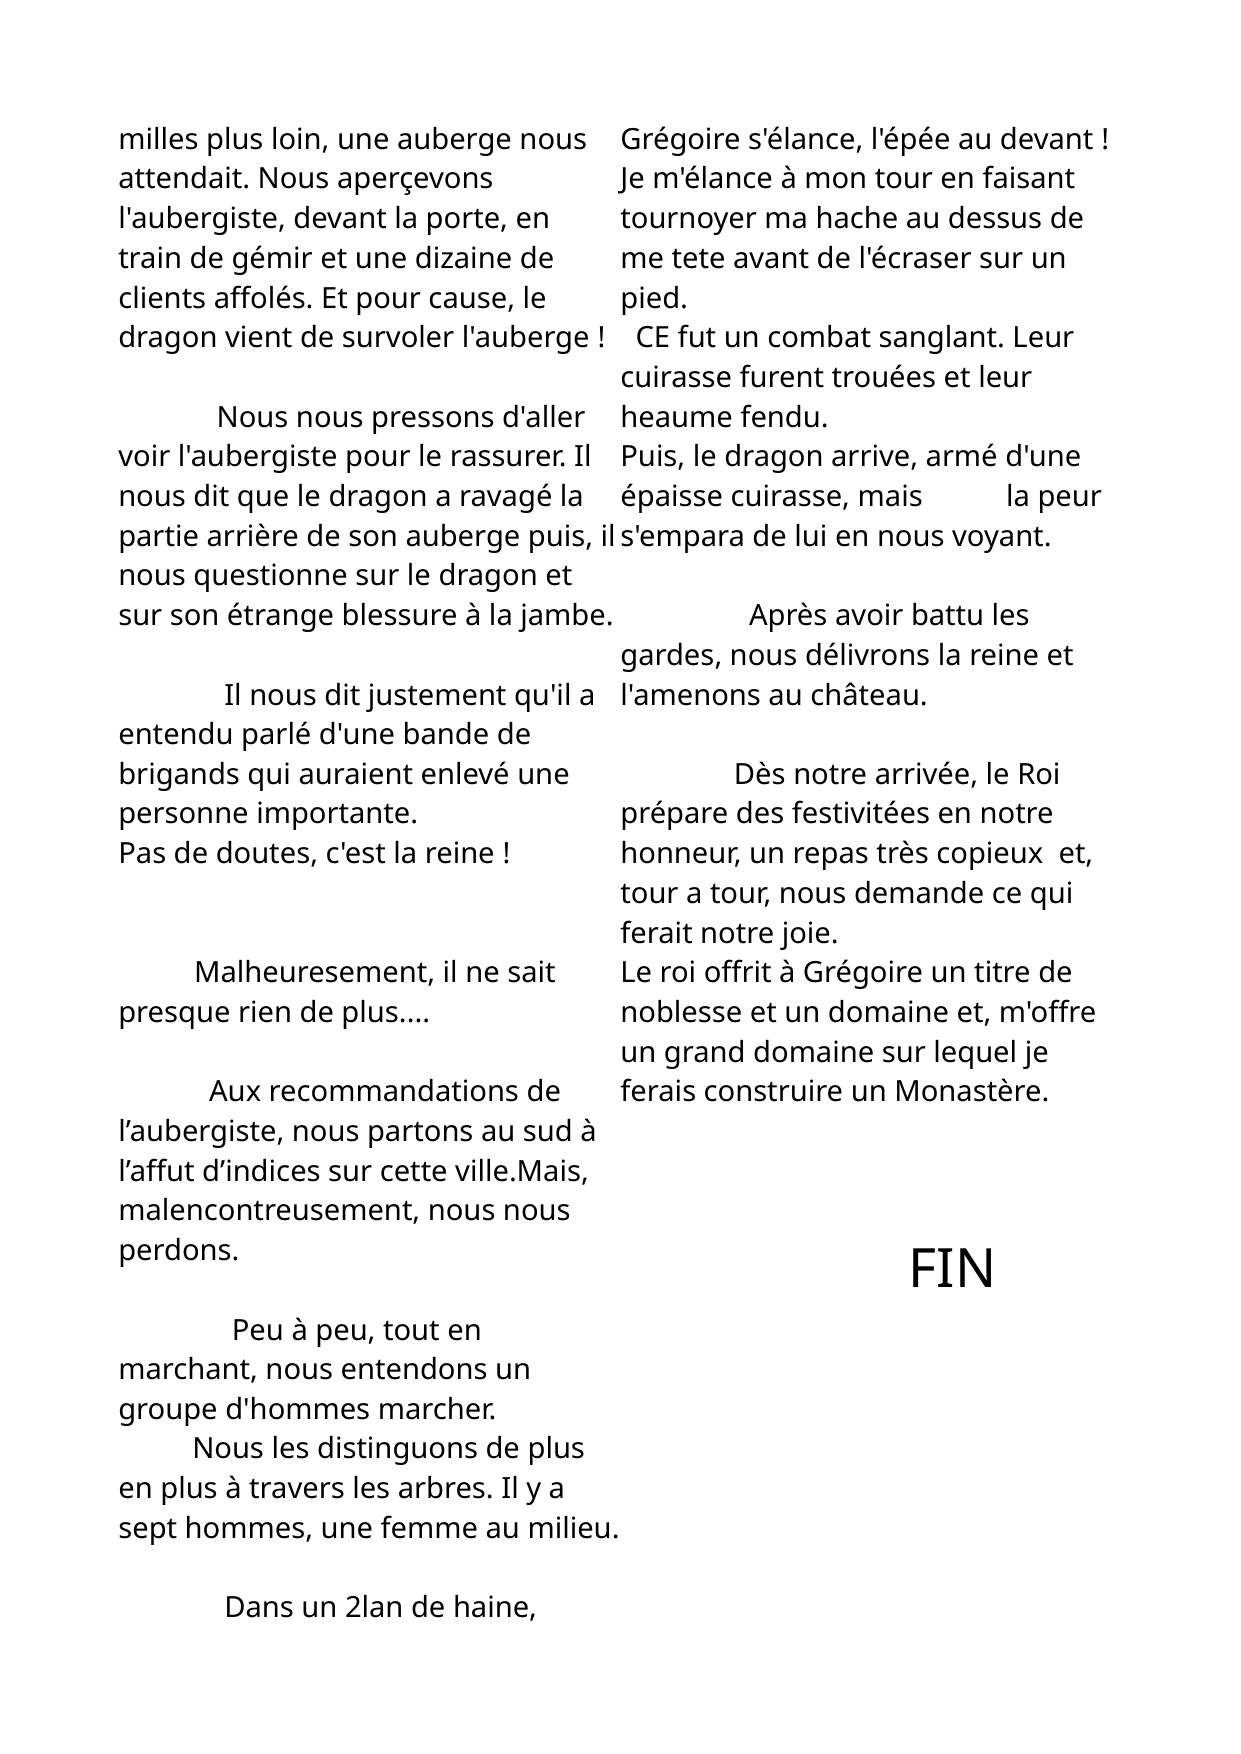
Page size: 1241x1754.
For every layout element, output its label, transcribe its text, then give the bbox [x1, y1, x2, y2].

text Peu à peu, tout en marchant, nous entendons un groupe d'hommes marcher. Nous les distinguons de plus en plus à travers les arbres. Il y a sept hommes, une femme au milieu. [118, 1309, 620, 1547]
text Pas de doutes, c'est la reine ! [118, 832, 620, 872]
text Il nous dit justement qu'il a entendu parlé d'une bande de brigands qui auraient enlevé une personne importante. [118, 674, 620, 832]
text Le roi offrit à Grégoire un titre de noblesse et un domaine et, m'offre un grand domaine sur lequel je ferais construire un Monastère. [620, 952, 1122, 1110]
text Dans un 2lan de haine, [118, 1587, 620, 1626]
text FIN [620, 1229, 1122, 1303]
text Grégoire s'élance, l'épée au devant ! Je m'élance à mon tour en faisant tournoyer ma hache au dessus de me tete avant de l'écraser sur un pied. [620, 118, 1122, 317]
text Puis, le dragon arrive, armé d'une épaisse cuirasse, mais la peur s'empara de lui en nous voyant. [620, 436, 1122, 555]
text CE fut un combat sanglant. Leur cuirasse furent trouées et leur heaume fendu. [620, 317, 1122, 436]
text Aux recommandations de l’aubergiste, nous partons au sud à l’affut d’indices sur cette ville.Mais, malencontreusement, nous nous perdons. [118, 1071, 620, 1269]
text Nous nous pressons d'aller voir l'aubergiste pour le rassurer. Il nous dit que le dragon a ravagé la partie arrière de son auberge puis, il nous questionne sur le dragon et sur son étrange blessure à la jambe. [118, 396, 620, 634]
text Après avoir battu les gardes, nous délivrons la reine et l'amenons au château. [620, 594, 1122, 713]
text Malheuresement, il ne sait presque rien de plus.... [118, 952, 620, 1031]
text Dès notre arrivée, le Roi prépare des festivitées en notre honneur, un repas très copieux et, tour a tour, nous demande ce qui ferait notre joie. [620, 753, 1122, 952]
text milles plus loin, une auberge nous attendait. Nous aperçevons l'aubergiste, devant la porte, en train de gémir et une dizaine de clients affolés. Et pour cause, le dragon vient de survoler l'auberge ! [118, 118, 620, 356]
